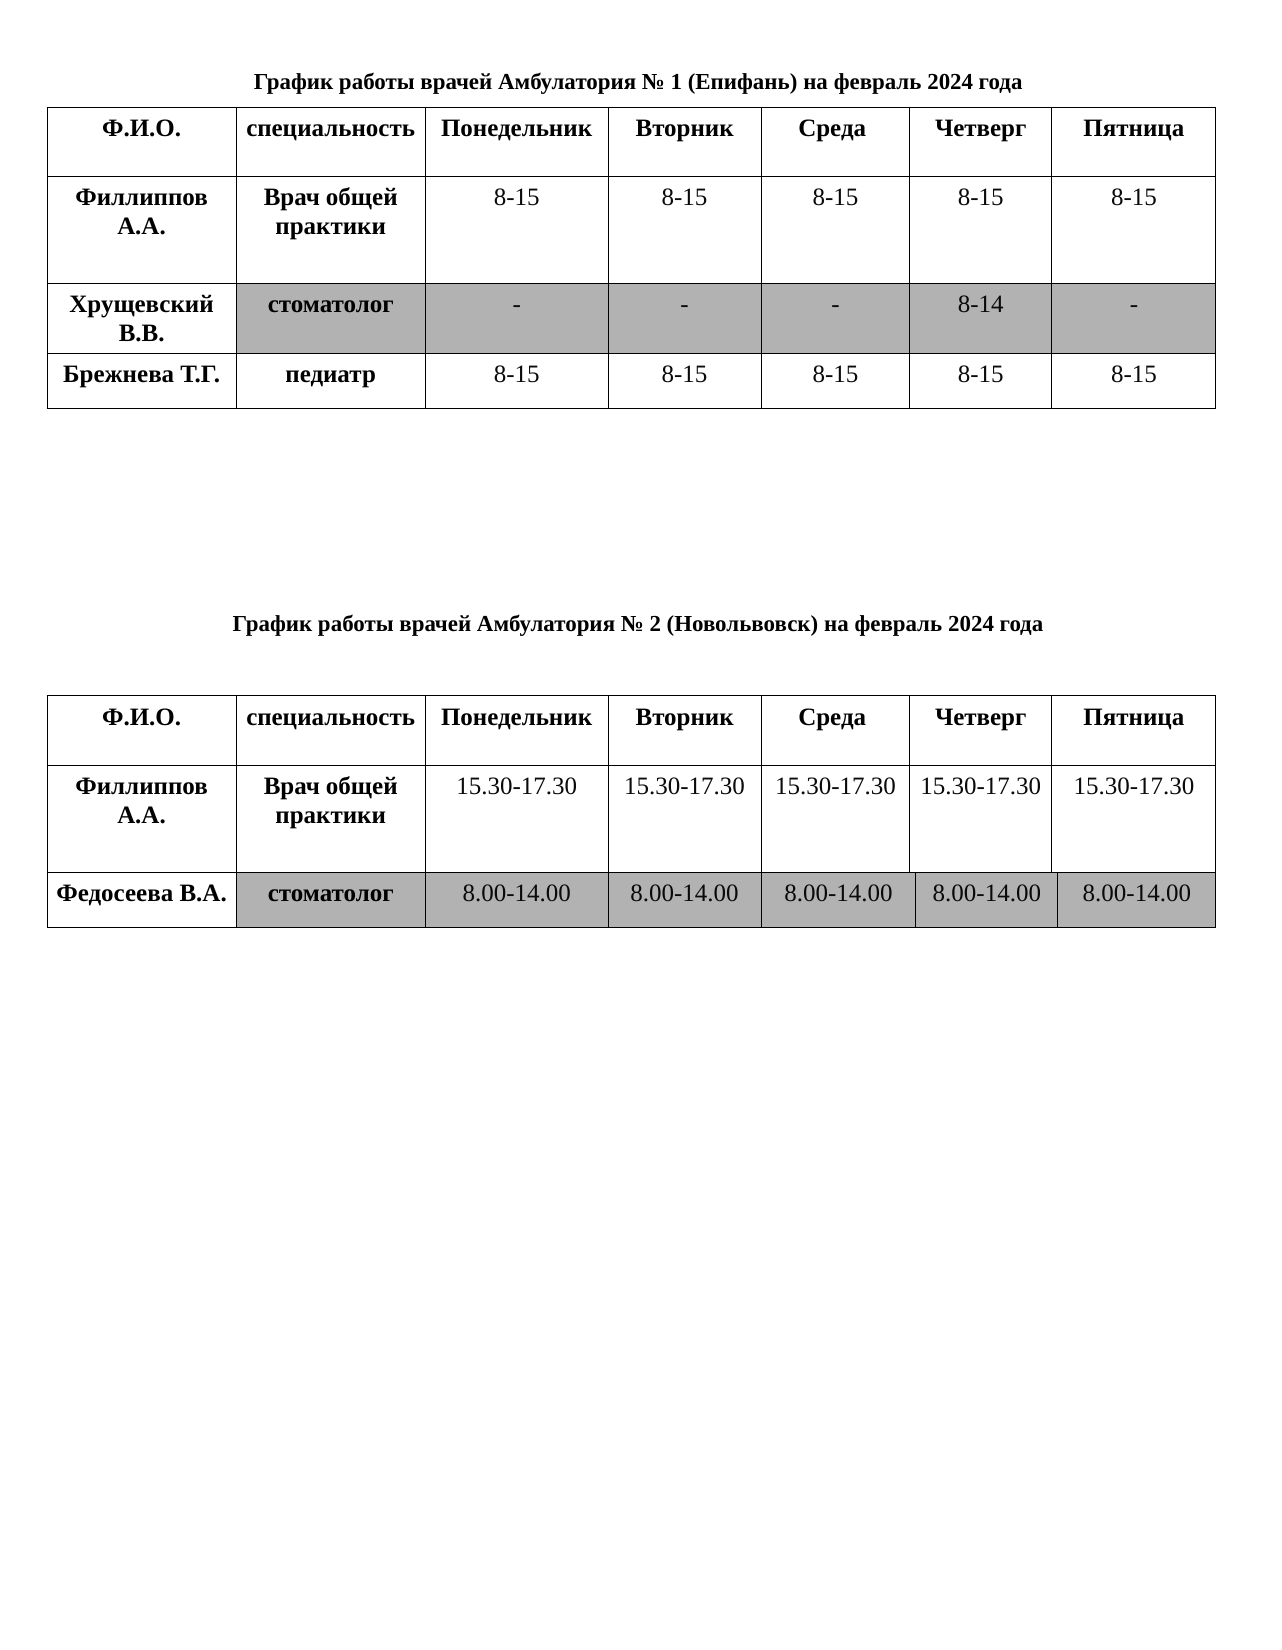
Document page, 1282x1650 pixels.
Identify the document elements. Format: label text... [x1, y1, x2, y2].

table_header Четверг [910, 108, 1051, 176]
table_cell Филлиппов А.А. [48, 766, 236, 872]
table_cell 8-15 [426, 354, 608, 408]
table_header Среда [762, 108, 909, 176]
table_cell 8-15 [609, 354, 761, 408]
subtitle График работы врачей Амбулатория № 2 (Новольвовск) на февраль 2024 года [47, 610, 1228, 637]
subtitle График работы врачей Амбулатория № 1 (Епифань) на февраль 2024 года [47, 68, 1228, 94]
table_cell 8-15 [910, 354, 1051, 408]
table_cell 8.00-14.00 [916, 873, 1057, 927]
table_cell 8.00-14.00 [426, 873, 608, 927]
table_cell Федосеева В.А. [48, 873, 236, 927]
table_cell Врач общей практики [237, 766, 425, 872]
table_header Понедельник [426, 108, 608, 176]
table_header Ф.И.О. [48, 696, 236, 765]
table_cell 8.00-14.00 [762, 873, 915, 927]
table_cell 15.30-17.30 [1052, 766, 1215, 872]
table_header Пятница [1052, 108, 1215, 176]
table_header Вторник [609, 108, 761, 176]
table_cell 8-15 [910, 177, 1051, 283]
table_header специальность [237, 108, 425, 176]
table_cell 8-15 [609, 177, 761, 283]
table_cell педиатр [237, 354, 425, 408]
table_cell Филлиппов А.А. [48, 177, 236, 283]
table_cell Врач общей практики [237, 177, 425, 283]
table_header Вторник [609, 696, 761, 765]
table_cell 8.00-14.00 [609, 873, 761, 927]
table_cell 8-15 [762, 354, 909, 408]
table_header Пятница [1052, 696, 1215, 765]
table_cell 8-15 [1052, 354, 1215, 408]
table_cell 15.30-17.30 [910, 766, 1051, 872]
table_cell стоматолог [237, 873, 425, 927]
table_cell Хрущевский В.В. [48, 284, 236, 353]
table_header Четверг [910, 696, 1051, 765]
table_cell 15.30-17.30 [609, 766, 761, 872]
table_cell 8-15 [1052, 177, 1215, 283]
table_header специальность [237, 696, 425, 765]
table_cell 8-14 [910, 284, 1051, 353]
table_cell 8-15 [426, 177, 608, 283]
table_cell стоматолог [237, 284, 425, 353]
table_cell 8-15 [762, 177, 909, 283]
table_cell 15.30-17.30 [762, 766, 909, 872]
table_header Среда [762, 696, 909, 765]
table_cell - [1052, 284, 1215, 353]
table_cell - [426, 284, 608, 353]
table_header Ф.И.О. [48, 108, 236, 176]
table_cell 15.30-17.30 [426, 766, 608, 872]
table_cell 8.00-14.00 [1058, 873, 1215, 927]
table_header Понедельник [426, 696, 608, 765]
table_cell Брежнева Т.Г. [48, 354, 236, 408]
table_cell - [762, 284, 909, 353]
table_cell - [609, 284, 761, 353]
